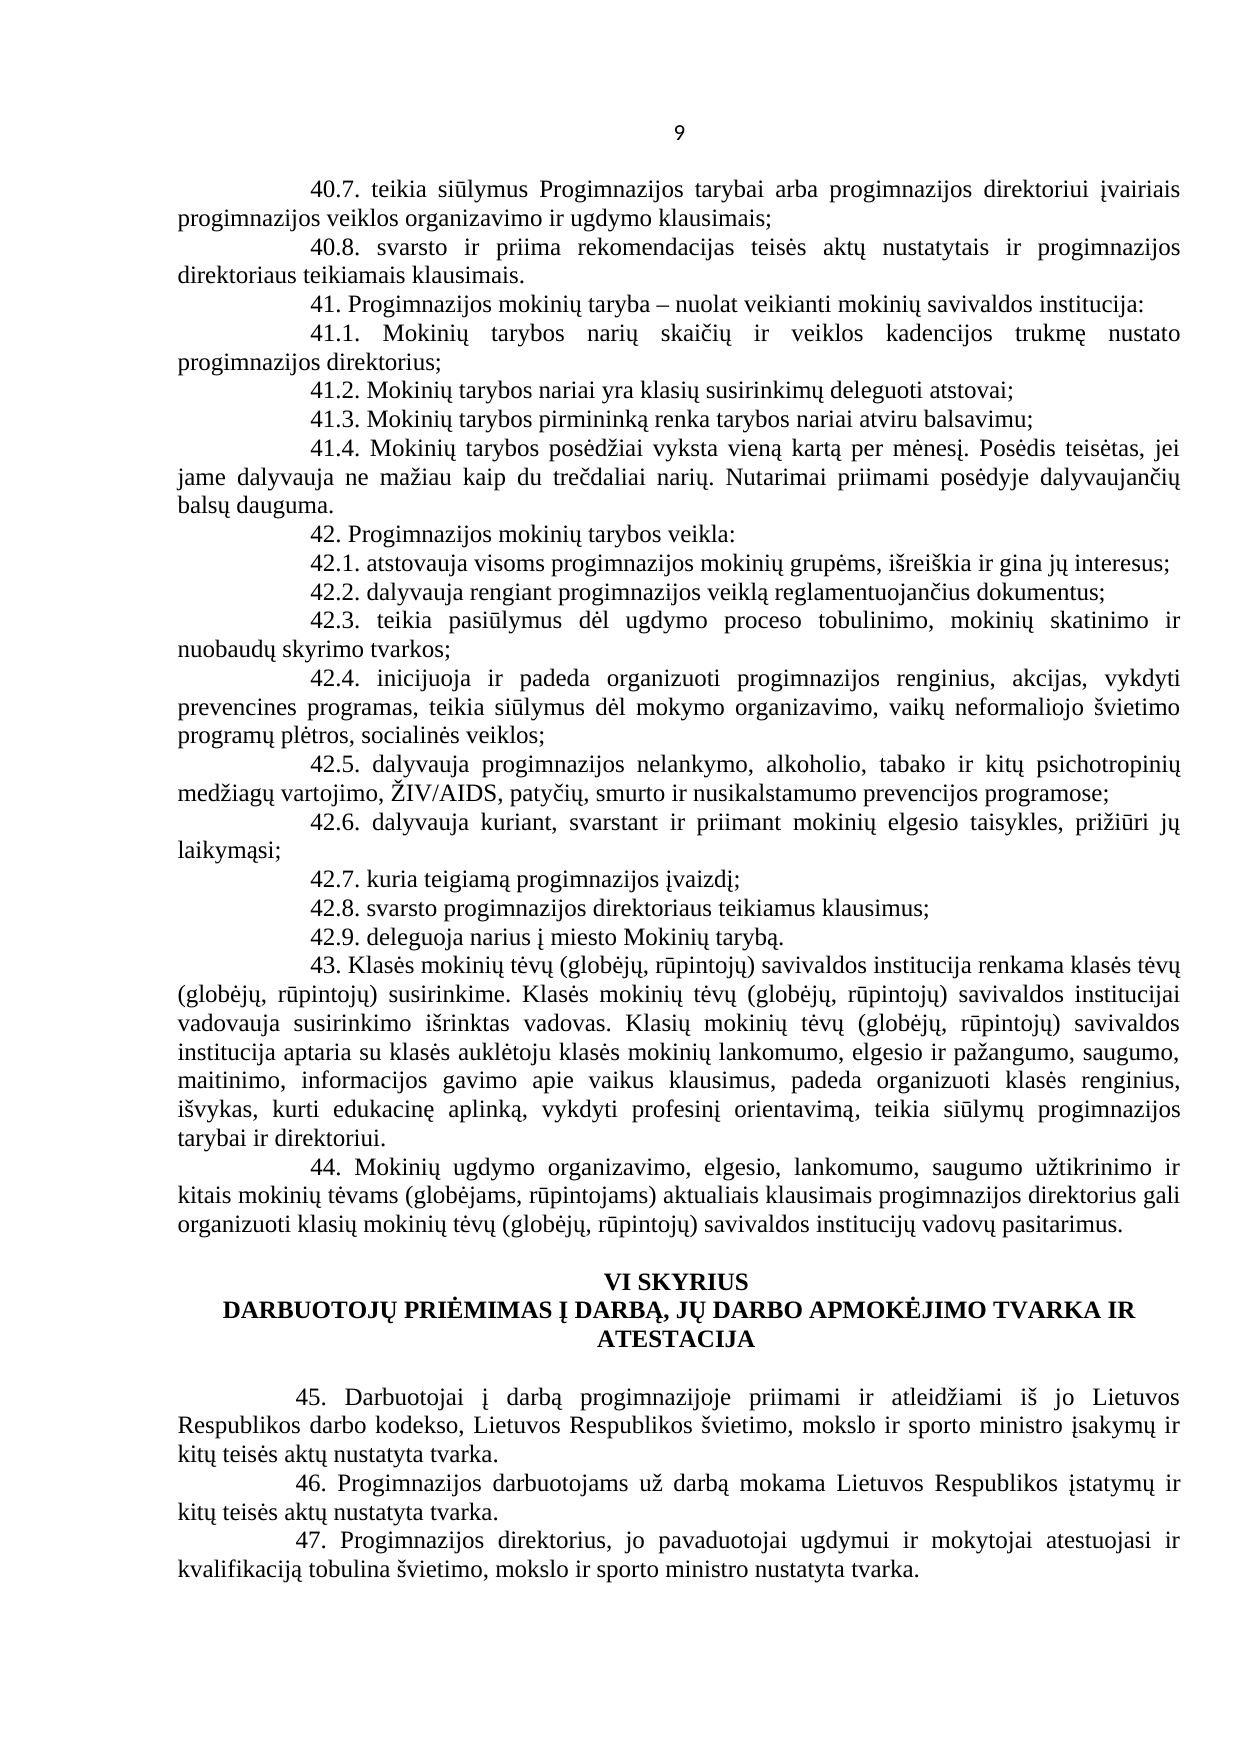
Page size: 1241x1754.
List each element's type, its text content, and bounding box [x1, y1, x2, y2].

text 41.1. Mokinių tarybos narių skaičių ir veiklos kadencijos trukmę nustato progimnazijos direktorius; [177, 318, 1181, 375]
text 42.9. deleguoja narius į miesto Mokinių tarybą. [177, 922, 1181, 950]
text 43. Klasės mokinių tėvų (globėjų, rūpintojų) savivaldos institucija renkama klasės tėvų (globėjų, rūpintojų) susirinkime. Klasės mokinių tėvų (globėjų, rūpintojų) savivaldos institucijai vadovauja susirinkimo išrinktas vadovas. Klasių mokinių tėvų (globėjų, rūpintojų) savivaldos institucija aptaria su klasės auklėtoju klasės mokinių lankomumo, elgesio ir pažangumo, saugumo, maitinimo, informacijos gavimo apie vaikus klausimus, padeda organizuoti klasės renginius, išvykas, kurti edukacinę aplinką, vykdyti profesinį orientavimą, teikia siūlymų progimnazijos tarybai ir direktoriui. [177, 950, 1181, 1152]
text 40.8. svarsto ir priima rekomendacijas teisės aktų nustatytais ir progimnazijos direktoriaus teikiamais klausimais. [177, 232, 1181, 289]
text 42.6. dalyvauja kuriant, svarstant ir priimant mokinių elgesio taisykles, prižiūri jų laikymąsi; [177, 807, 1181, 864]
text 42.7. kuria teigiamą progimnazijos įvaizdį; [177, 864, 1181, 893]
text 42.4. inicijuoja ir padeda organizuoti progimnazijos renginius, akcijas, vykdyti prevencines programas, teikia siūlymus dėl mokymo organizavimo, vaikų neformaliojo švietimo programų plėtros, socialinės veiklos; [177, 663, 1181, 749]
text DARBUOTOJŲ PRIĖMIMAS Į DARBĄ, JŲ DARBO APMOKĖJIMO TVARKA IR ATESTACIJA [177, 1295, 1181, 1353]
text 42.8. svarsto progimnazijos direktoriaus teikiamus klausimus; [177, 893, 1181, 922]
text 41. Progimnazijos mokinių taryba – nuolat veikianti mokinių savivaldos institucija: [177, 289, 1181, 318]
text 47. Progimnazijos direktorius, jo pavaduotojai ugdymui ir mokytojai atestuojasi ir kvalifikaciją tobulina švietimo, mokslo ir sporto ministro nustatyta tvarka. [177, 1525, 1181, 1583]
text 40.7. teikia siūlymus Progimnazijos tarybai arba progimnazijos direktoriui įvairiais progimnazijos veiklos organizavimo ir ugdymo klausimais; [177, 174, 1181, 232]
text 42.5. dalyvauja progimnazijos nelankymo, alkoholio, tabako ir kitų psichotropinių medžiagų vartojimo, ŽIV/AIDS, patyčių, smurto ir nusikalstamumo prevencijos programose; [177, 749, 1181, 807]
text 42. Progimnazijos mokinių tarybos veikla: [177, 519, 1181, 548]
text 41.3. Mokinių tarybos pirmininką renka tarybos nariai atviru balsavimu; [177, 404, 1181, 433]
text 44. Mokinių ugdymo organizavimo, elgesio, lankomumo, saugumo užtikrinimo ir kitais mokinių tėvams (globėjams, rūpintojams) aktualiais klausimais progimnazijos direktorius gali organizuoti klasių mokinių tėvų (globėjų, rūpintojų) savivaldos institucijų vadovų pasitarimus. [177, 1152, 1181, 1238]
text 42.3. teikia pasiūlymus dėl ugdymo proceso tobulinimo, mokinių skatinimo ir nuobaudų skyrimo tvarkos; [177, 605, 1181, 663]
text 42.1. atstovauja visoms progimnazijos mokinių grupėms, išreiškia ir gina jų interesus; [177, 548, 1181, 577]
text 41.2. Mokinių tarybos nariai yra klasių susirinkimų deleguoti atstovai; [177, 375, 1181, 404]
text 45. Darbuotojai į darbą progimnazijoje priimami ir atleidžiami iš jo Lietuvos Respublikos darbo kodekso, Lietuvos Respublikos švietimo, mokslo ir sporto ministro įsakymų ir kitų teisės aktų nustatyta tvarka. [177, 1382, 1181, 1468]
text 41.4. Mokinių tarybos posėdžiai vyksta vieną kartą per mėnesį. Posėdis teisėtas, jei jame dalyvauja ne mažiau kaip du trečdaliai narių. Nutarimai priimami posėdyje dalyvaujančių balsų dauguma. [177, 433, 1181, 519]
text VI SKYRIUS [177, 1267, 1181, 1295]
text 46. Progimnazijos darbuotojams už darbą mokama Lietuvos Respublikos įstatymų ir kitų teisės aktų nustatyta tvarka. [177, 1468, 1181, 1525]
text 42.2. dalyvauja rengiant progimnazijos veiklą reglamentuojančius dokumentus; [177, 577, 1181, 605]
